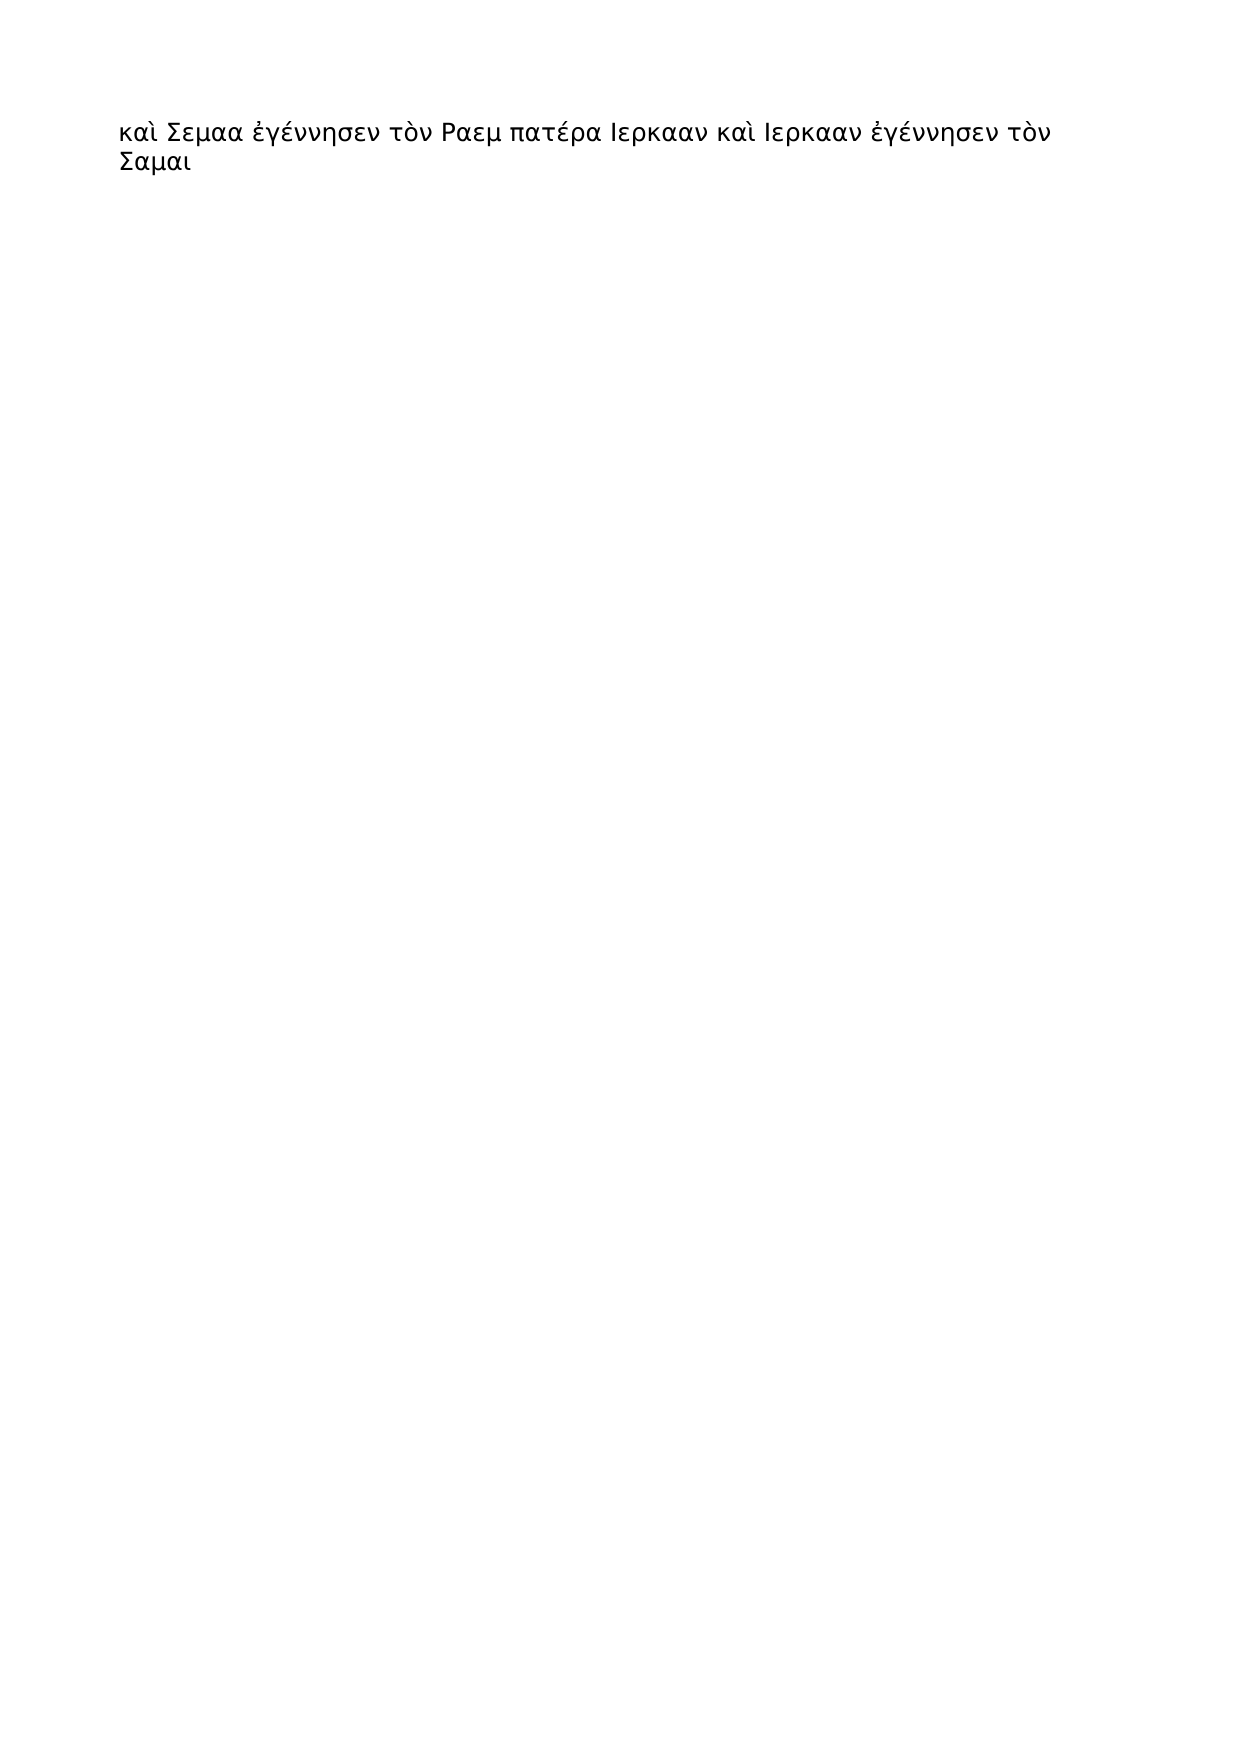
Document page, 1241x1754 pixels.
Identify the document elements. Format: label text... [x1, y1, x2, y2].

text καὶ Σεμαα ἐγέννησεν τὸν Ραεμ πατέρα Ιερκααν καὶ Ιερκααν ἐγέννησεν τὸν Σαμαι [118, 118, 1122, 176]
